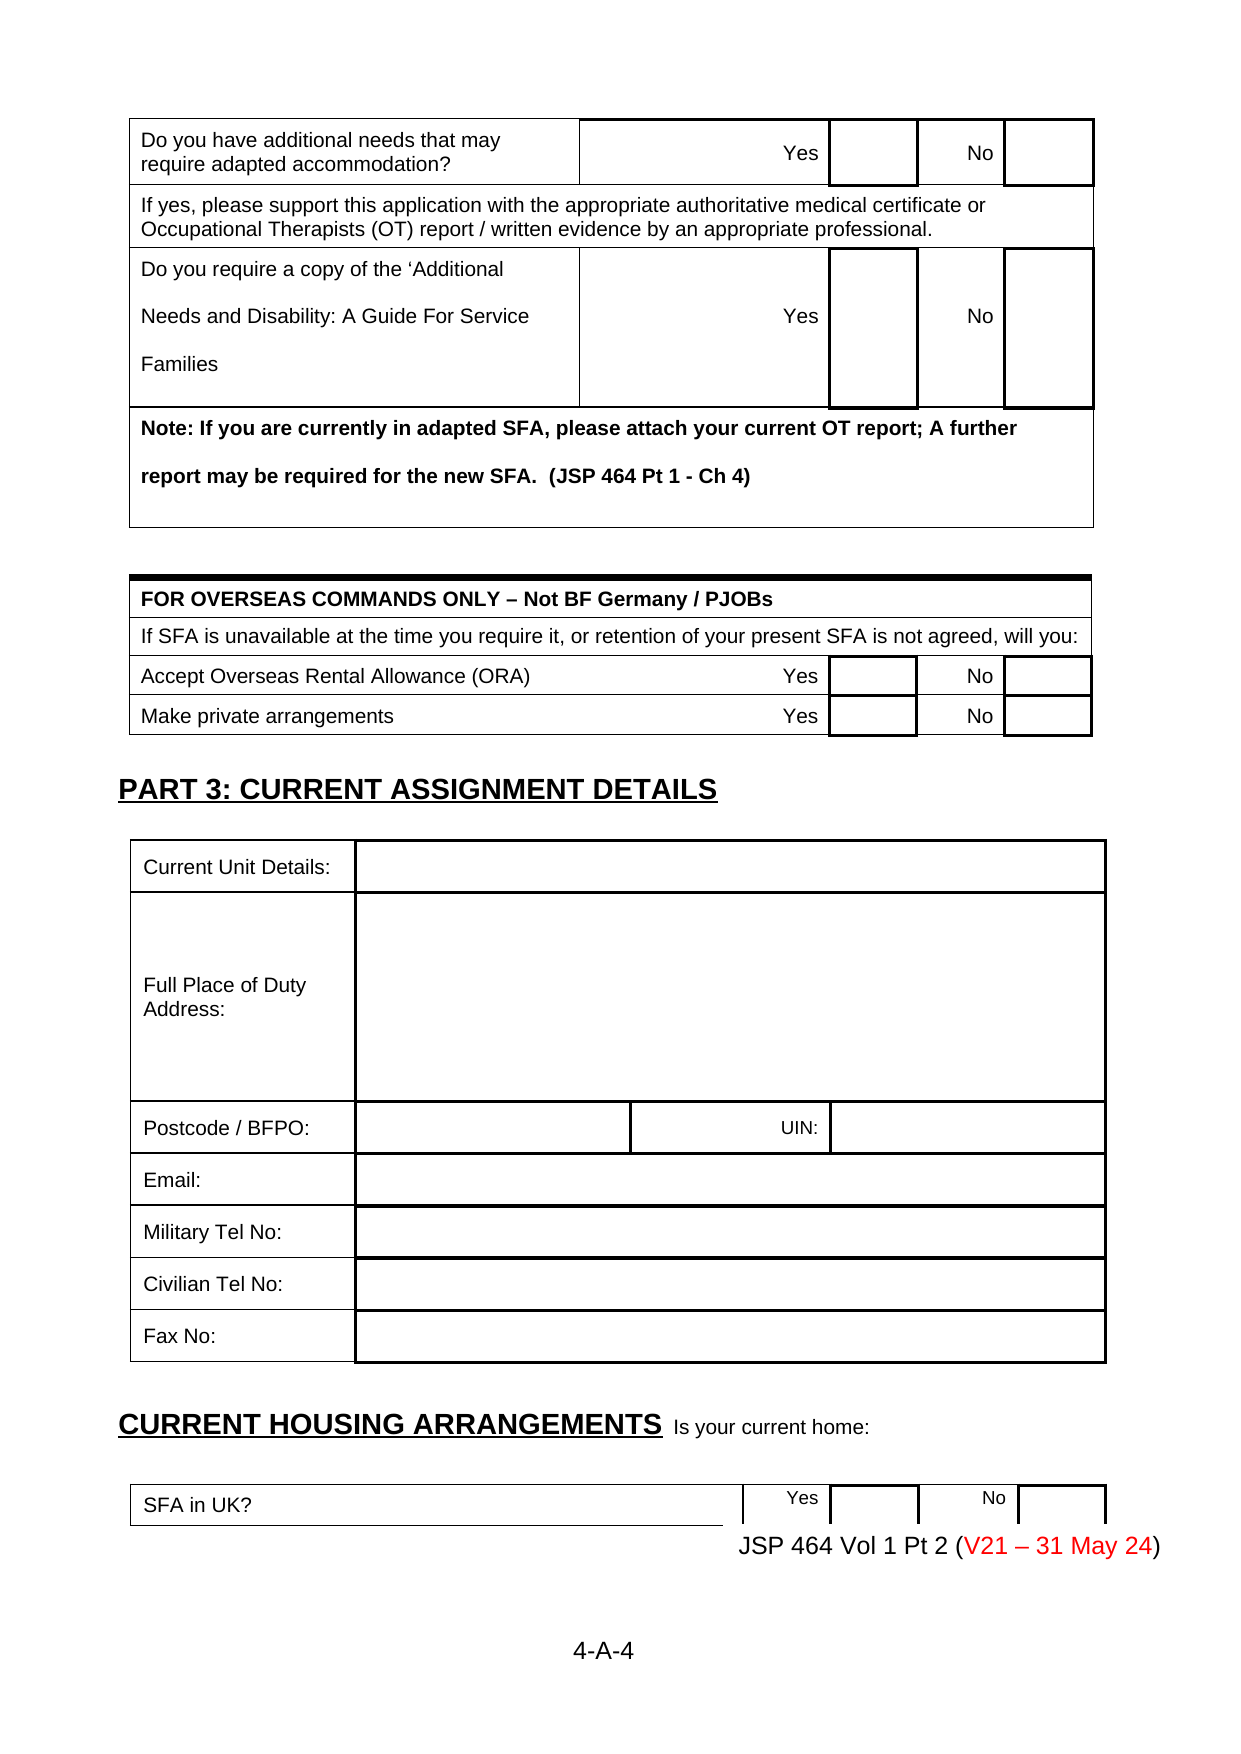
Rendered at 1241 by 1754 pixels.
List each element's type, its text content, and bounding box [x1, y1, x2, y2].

table_cell UIN: [632, 1103, 829, 1152]
table_cell [1006, 658, 1090, 694]
table_cell No [918, 656, 1003, 694]
table_header SFA in UK? [131, 1485, 742, 1525]
table_cell [357, 1260, 1104, 1308]
table_cell [831, 658, 915, 694]
table_cell If SFA is unavailable at the time you require it, or retention of your present SFA is not agreed, will you: [130, 618, 1091, 654]
table_cell [832, 1103, 1104, 1152]
table_header FOR OVERSEAS COMMANDS ONLY – Not BF Germany / PJOBs [130, 581, 1091, 617]
table_cell Do you have additional needs that may require adapted accommodation? [130, 119, 579, 183]
table_cell If yes, please support this application with the appropriate authoritative medical certificate or Occupational Therapists (OT) report / written evidence by an appropriate professional. [130, 185, 1093, 247]
table_cell Make private arrangements [130, 695, 742, 734]
table_cell [357, 1155, 1104, 1204]
table_cell Yes [742, 695, 828, 734]
table_cell Note: If you are currently in adapted SFA, please attach your current OT report; A further report may be required for the new SFA. (JSP 464 Pt 1 - Ch 4) [130, 408, 1093, 527]
table_cell Email: [131, 1154, 354, 1204]
table_header Current Unit Details: [131, 841, 354, 891]
table_cell [357, 1208, 1104, 1256]
table_cell Fax No: [131, 1310, 354, 1361]
table_header [357, 842, 1104, 891]
table_cell Do you require a copy of the ‘Additional Needs and Disability: A Guide For Service Families [130, 248, 579, 406]
table_cell Yes [580, 248, 828, 406]
table_cell Full Place of Duty Address: [131, 893, 354, 1100]
table_cell [831, 697, 915, 734]
table_header [832, 1487, 917, 1524]
table_cell No [918, 695, 1003, 734]
table_cell [831, 121, 916, 183]
table_cell [357, 894, 1104, 1100]
table_header Yes [744, 1485, 829, 1524]
table_cell Postcode / BFPO: [131, 1102, 354, 1152]
table_cell [357, 1103, 629, 1152]
table_cell [357, 1312, 1104, 1361]
table_cell No [919, 121, 1003, 183]
table_cell [1006, 250, 1092, 406]
table_cell Military Tel No: [131, 1206, 354, 1256]
table_cell Civilian Tel No: [131, 1258, 354, 1308]
table_header No [920, 1485, 1017, 1524]
table_cell [1006, 121, 1092, 183]
table_cell No [919, 248, 1003, 406]
table_cell [831, 250, 916, 406]
text CURRENT HOUSING ARRANGEMENTS Is your current home: [118, 1407, 1124, 1440]
table_header [1020, 1487, 1104, 1524]
table_cell [1006, 697, 1090, 734]
subtitle PART 3: CURRENT ASSIGNMENT DETAILS [118, 772, 1122, 805]
table_cell Accept Overseas Rental Allowance (ORA) [130, 656, 742, 694]
table_cell Yes [580, 121, 828, 183]
table_cell Yes [742, 656, 828, 694]
